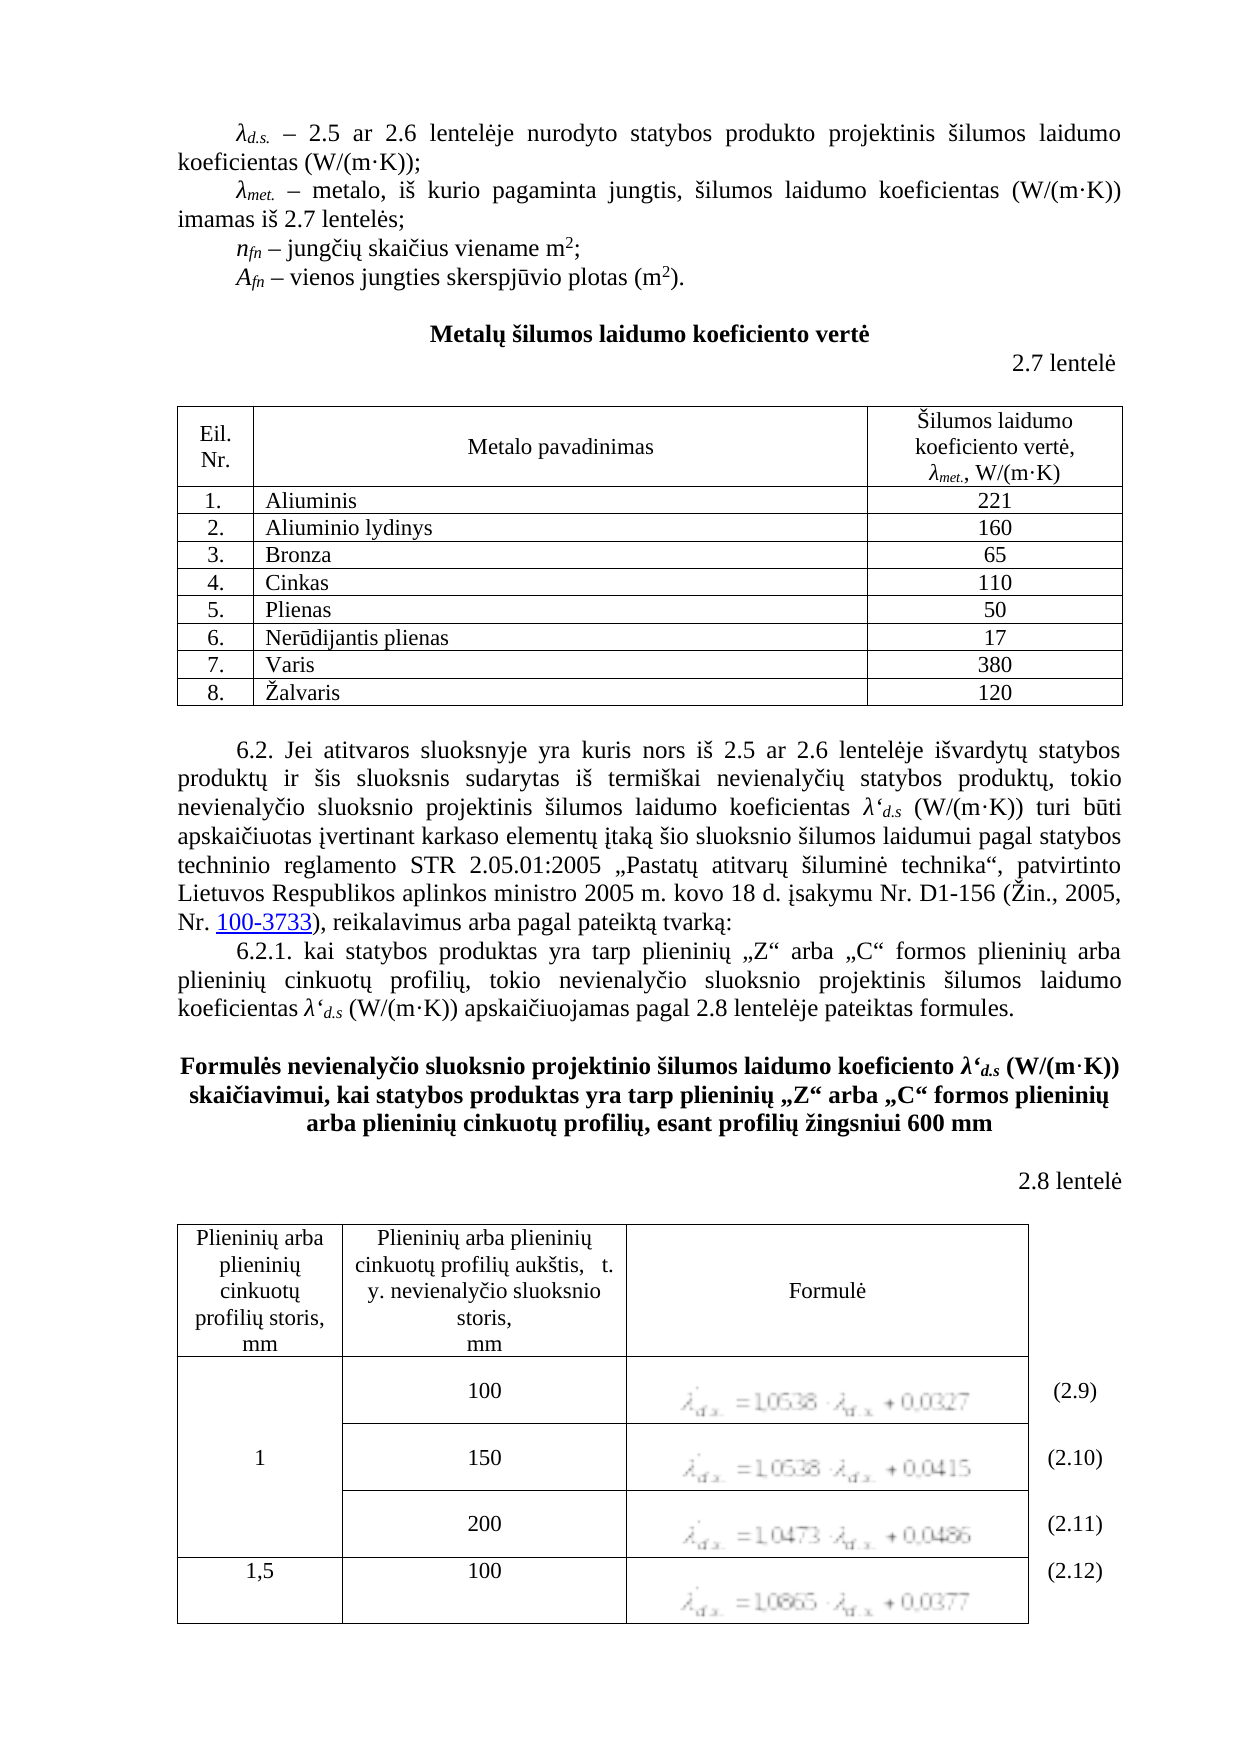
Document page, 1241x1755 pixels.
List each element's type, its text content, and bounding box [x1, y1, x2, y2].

text Metalų šilumos laidumo koeficiento vertė [177, 319, 1122, 348]
table_cell 100 [343, 1558, 626, 1623]
table_header Plieninių arba plieninių cinkuotų profilių storis, mm [178, 1225, 342, 1356]
table_cell [627, 1558, 1028, 1623]
table_header Plieninių arba plieninių cinkuotų profilių aukštis, t. y. nevienalyčio sluoksnio storis, mm [343, 1225, 626, 1356]
table_cell 3. [178, 542, 253, 568]
text nfn – jungčių skaičius viename m2; [177, 233, 1122, 262]
table_cell [627, 1491, 1028, 1557]
table_cell (2.12) [1029, 1557, 1122, 1623]
table_cell 50 [868, 596, 1122, 623]
table_cell 6. [178, 624, 253, 650]
text 6.2. Jei atitvaros sluoksnyje yra kuris nors iš 2.5 ar 2.6 lentelėje išvardytų statybos produktų ir šis sluoksnis sudarytas iš termiškai nevienalyčių statybos produktų, tokio nevienalyčio sluoksnio projektinis šilumos laidumo koeficientas λ‘d.s (W/(m·K)) turi būti apskaičiuotas įvertinant karkaso elementų įtaką šio sluoksnio šilumos laidumui pagal statybos techninio reglamento STR 2.05.01:2005 „Pastatų atitvarų šiluminė technika“, patvirtinto Lietuvos Respublikos aplinkos ministro 2005 m. kovo 18 d. įsakymu Nr. D1-156 (Žin., 2005, Nr. 100-3733), reikalavimus arba pagal pateiktą tvarką: [177, 735, 1122, 936]
table_cell 100 [343, 1357, 626, 1423]
table_cell 200 [343, 1491, 626, 1557]
table_cell Nerūdijantis plienas [254, 624, 867, 650]
text Afn – vienos jungties skerspjūvio plotas (m2). [177, 262, 1122, 291]
text 2.8 lentelė [177, 1166, 1122, 1195]
table_cell (2.9) [1029, 1356, 1122, 1423]
table_cell Plienas [254, 596, 867, 623]
table_cell 380 [868, 651, 1122, 677]
table_cell 65 [868, 542, 1122, 568]
table_cell 2. [178, 514, 253, 541]
table_cell (2.10) [1029, 1423, 1122, 1490]
table_cell 1,5 [178, 1558, 342, 1623]
table_cell 8. [178, 679, 253, 705]
table_cell [775, 1530, 780, 1540]
table_cell 5. [178, 596, 253, 623]
table_header Metalo pavadinimas [254, 407, 867, 486]
table_cell 160 [868, 514, 1122, 541]
table_cell [627, 1357, 1028, 1423]
table_cell 221 [868, 487, 1122, 513]
table_cell Aliuminio lydinys [254, 514, 867, 541]
table_cell Cinkas [254, 569, 867, 595]
table_cell [627, 1424, 1028, 1490]
table_cell 1. [178, 487, 253, 513]
table_cell (2.11) [1029, 1490, 1122, 1557]
table_cell 7. [178, 651, 253, 677]
table_cell 1 [178, 1357, 342, 1557]
text λmet. – metalo, iš kurio pagaminta jungtis, šilumos laidumo koeficientas (W/(m·K)) imamas iš 2.7 lentelės; [177, 176, 1122, 233]
table_cell Aliuminis [254, 487, 867, 513]
table_cell 110 [868, 569, 1122, 595]
text λd.s. – 2.5 ar 2.6 lentelėje nurodyto statybos produkto projektinis šilumos laidumo koeficientas (W/(m·K)); [177, 118, 1122, 176]
text Formulės nevienalyčio sluoksnio projektinio šilumos laidumo koeficiento λ‘d.s (W/(m·K)) skaičiavimui, kai statybos produktas yra tarp plieninių „Z“ arba „C“ formos plieninių arba plieninių cinkuotų profilių, esant profilių žingsniui 600 mm [177, 1051, 1122, 1137]
table_header Formulė [627, 1225, 1028, 1356]
table_header Eil. Nr. [178, 407, 253, 486]
table_cell Bronza [254, 542, 867, 568]
table_cell 150 [343, 1424, 626, 1490]
table_cell Varis [254, 651, 867, 677]
table_cell 17 [868, 624, 1122, 650]
text 6.2.1. kai statybos produktas yra tarp plieninių „Z“ arba „C“ formos plieninių arba plieninių cinkuotų profilių, tokio nevienalyčio sluoksnio projektinis šilumos laidumo koeficientas λ‘d.s (W/(m·K)) apskaičiuojamas pagal 2.8 lentelėje pateiktas formules. [177, 936, 1122, 1022]
table_cell [907, 1530, 912, 1540]
table_cell Žalvaris [254, 679, 867, 705]
text 2.7 lentelė [177, 348, 1122, 377]
table_cell 120 [868, 679, 1122, 705]
table_header Šilumos laidumo koeficiento vertė, λmet., W/(m·K) [868, 407, 1122, 486]
table_cell 4. [178, 569, 253, 595]
table_header [1029, 1224, 1122, 1356]
